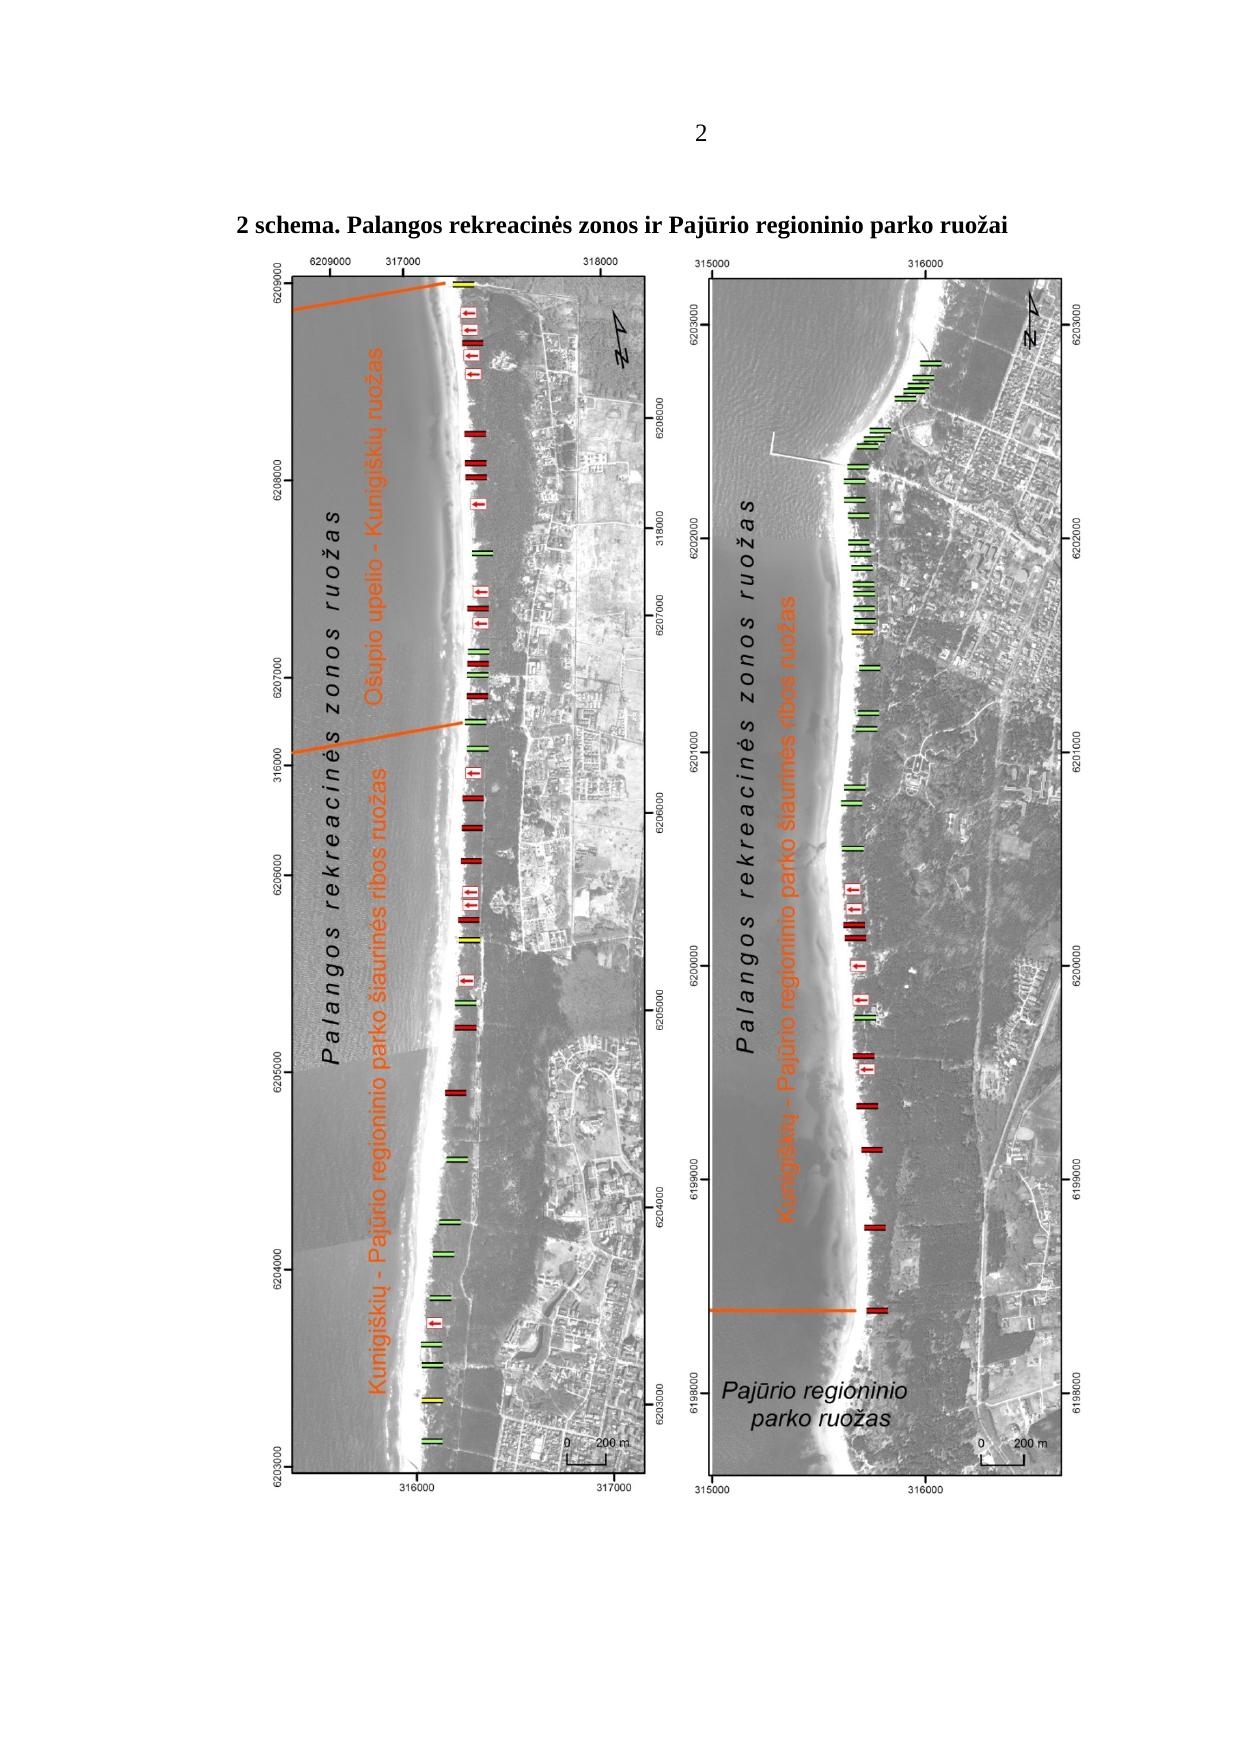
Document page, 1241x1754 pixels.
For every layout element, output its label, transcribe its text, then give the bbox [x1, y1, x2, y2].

text 2 schema. Palangos rekreacinės zonos ir Pajūrio regioninio parko ruožai [177, 210, 1166, 239]
